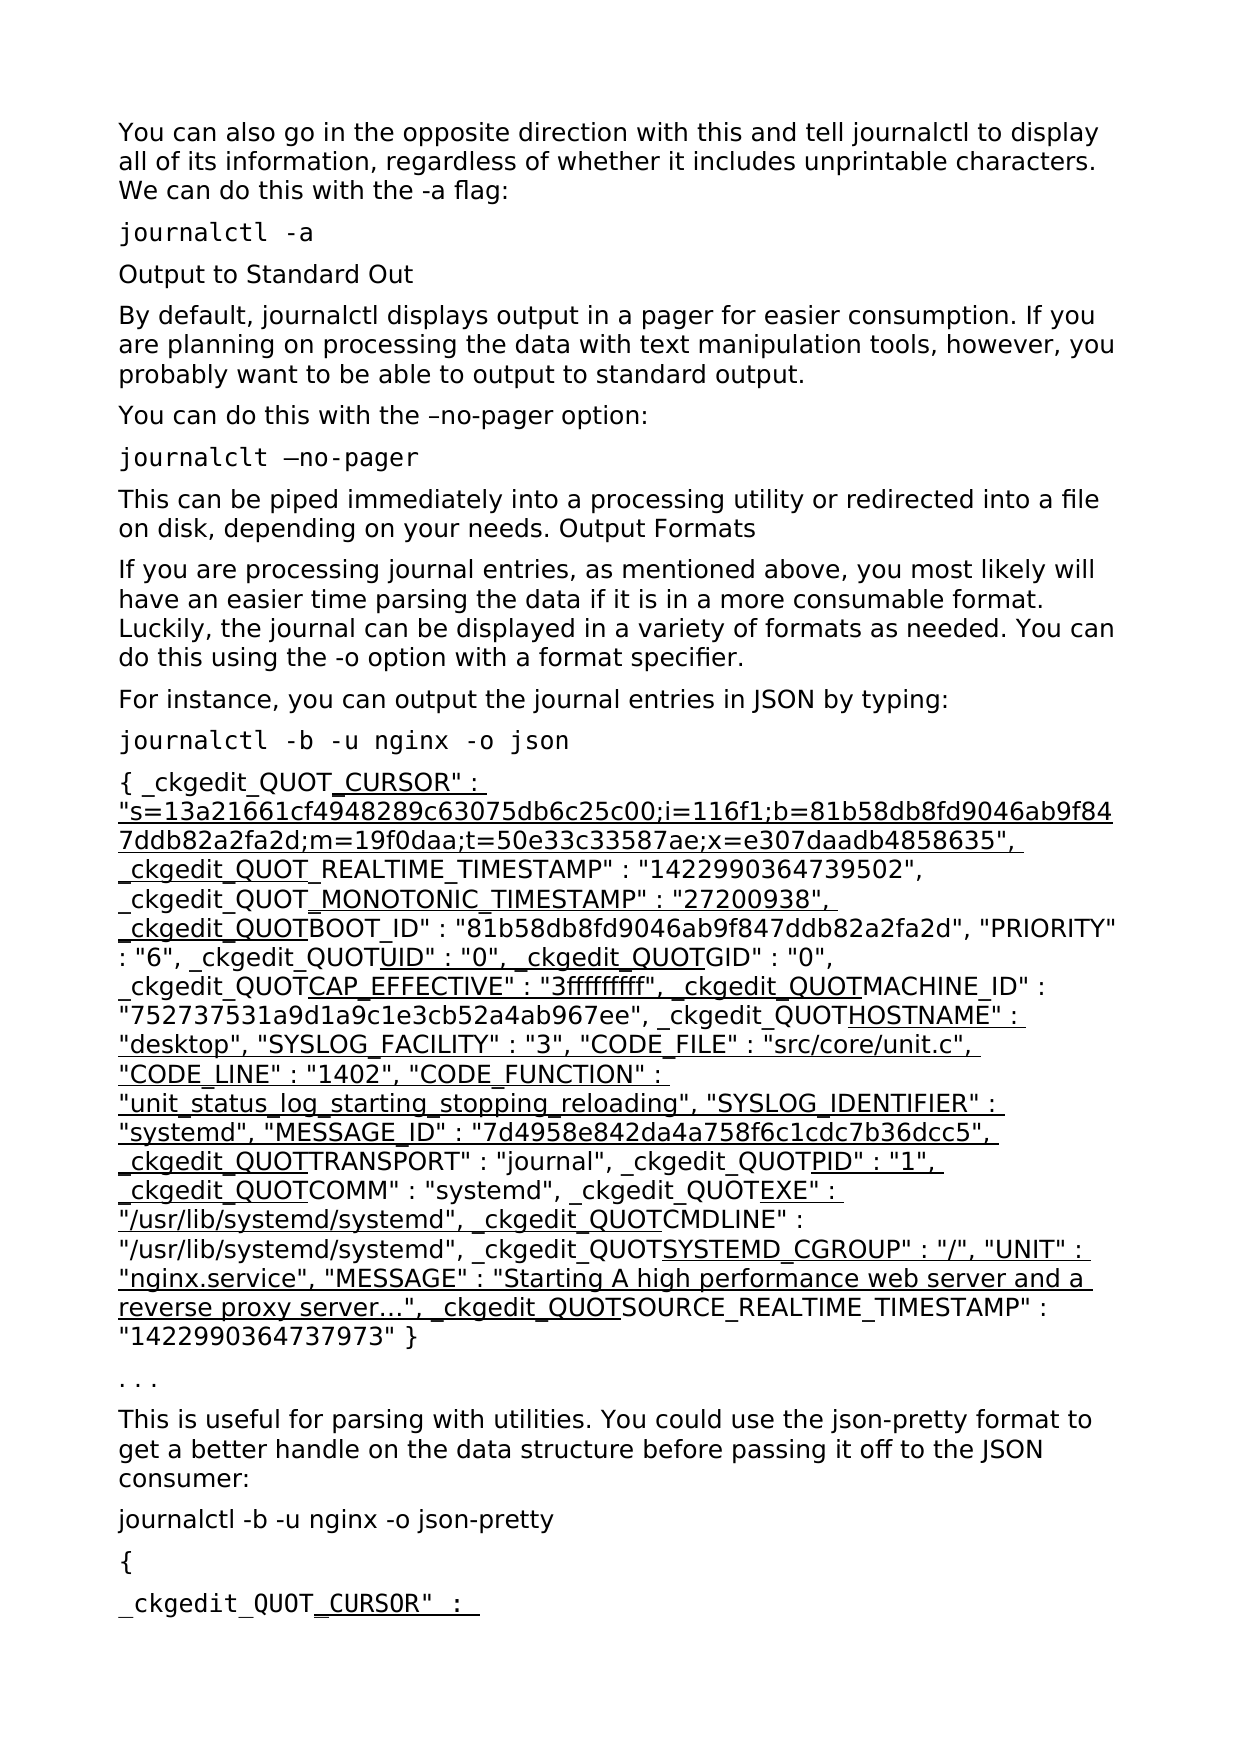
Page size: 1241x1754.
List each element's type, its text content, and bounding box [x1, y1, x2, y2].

text _ckgedit_QUOT_CURSOR" : [118, 1589, 1122, 1618]
text This is useful for parsing with utilities. You could use the json-pretty format to get a better handle on the data structure before passing it off to the JSON consumer: [118, 1406, 1122, 1493]
text journalclt –no-pager [118, 443, 1122, 472]
text This can be piped immediately into a processing utility or redirected into a file on disk, depending on your needs. Output Formats [118, 485, 1122, 543]
text By default, journalctl displays output in a pager for easier consumption. If you are planning on processing the data with text manipulation tools, however, you probably want to be able to output to standard output. [118, 301, 1122, 389]
text You can do this with the –no-pager option: [118, 401, 1122, 431]
text { _ckgedit_QUOT_CURSOR" : "s=13a21661cf4948289c63075db6c25c00;i=116f1;b=81b58db8fd9046ab9f847ddb82a2fa2d;m=19f0daa;t=50e33c33587ae;x=e307daadb4858635", _ckgedit_QUOT_REALTIME_TIMESTAMP" : "1422990364739502", _ckgedit_QUOT_MONOTONIC_TIMESTAMP" : "27200938", _ckgedit_QUOTBOOT_ID" : "81b58db8fd9046ab9f847ddb82a2fa2d", "PRIORITY" : "6", _ckgedit_QUOTUID" : "0", _ckgedit_QUOTGID" : "0", _ckgedit_QUOTCAP_EFFECTIVE" : "3fffffffff", _ckgedit_QUOTMACHINE_ID" : "752737531a9d1a9c1e3cb52a4ab967ee", _ckgedit_QUOTHOSTNAME" : "desktop", "SYSLOG_FACILITY" : "3", "CODE_FILE" : "src/core/unit.c", "CODE_LINE" : "1402", "CODE_FUNCTION" : "unit_status_log_starting_stopping_reloading", "SYSLOG_IDENTIFIER" : "systemd", "MESSAGE_ID" : "7d4958e842da4a758f6c1cdc7b36dcc5", _ckgedit_QUOTTRANSPORT" : "journal", _ckgedit_QUOTPID" : "1", _ckgedit_QUOTCOMM" : "systemd", _ckgedit_QUOTEXE" : "/usr/lib/systemd/systemd", _ckgedit_QUOTCMDLINE" : "/usr/lib/systemd/systemd", _ckgedit_QUOTSYSTEMD_CGROUP" : "/", "UNIT" : "nginx.service", "MESSAGE" : "Starting A high performance web server and a reverse proxy server…", _ckgedit_QUOTSOURCE_REALTIME_TIMESTAMP" : "1422990364737973" } [118, 768, 1122, 1351]
text . . . [118, 1364, 1122, 1393]
text For instance, you can output the journal entries in JSON by typing: [118, 685, 1122, 714]
text journalctl -a [118, 218, 1122, 247]
text journalctl -b -u nginx -o json [118, 726, 1122, 756]
text { [118, 1547, 1122, 1576]
text You can also go in the opposite direction with this and tell journalctl to display all of its information, regardless of whether it includes unprintable characters. We can do this with the -a flag: [118, 118, 1122, 206]
text If you are processing journal entries, as mentioned above, you most likely will have an easier time parsing the data if it is in a more consumable format. Luckily, the journal can be displayed in a variety of formats as needed. You can do this using the -o option with a format specifier. [118, 556, 1122, 672]
text journalctl -b -u nginx -o json-pretty [118, 1506, 1122, 1535]
text Output to Standard Out [118, 260, 1122, 289]
